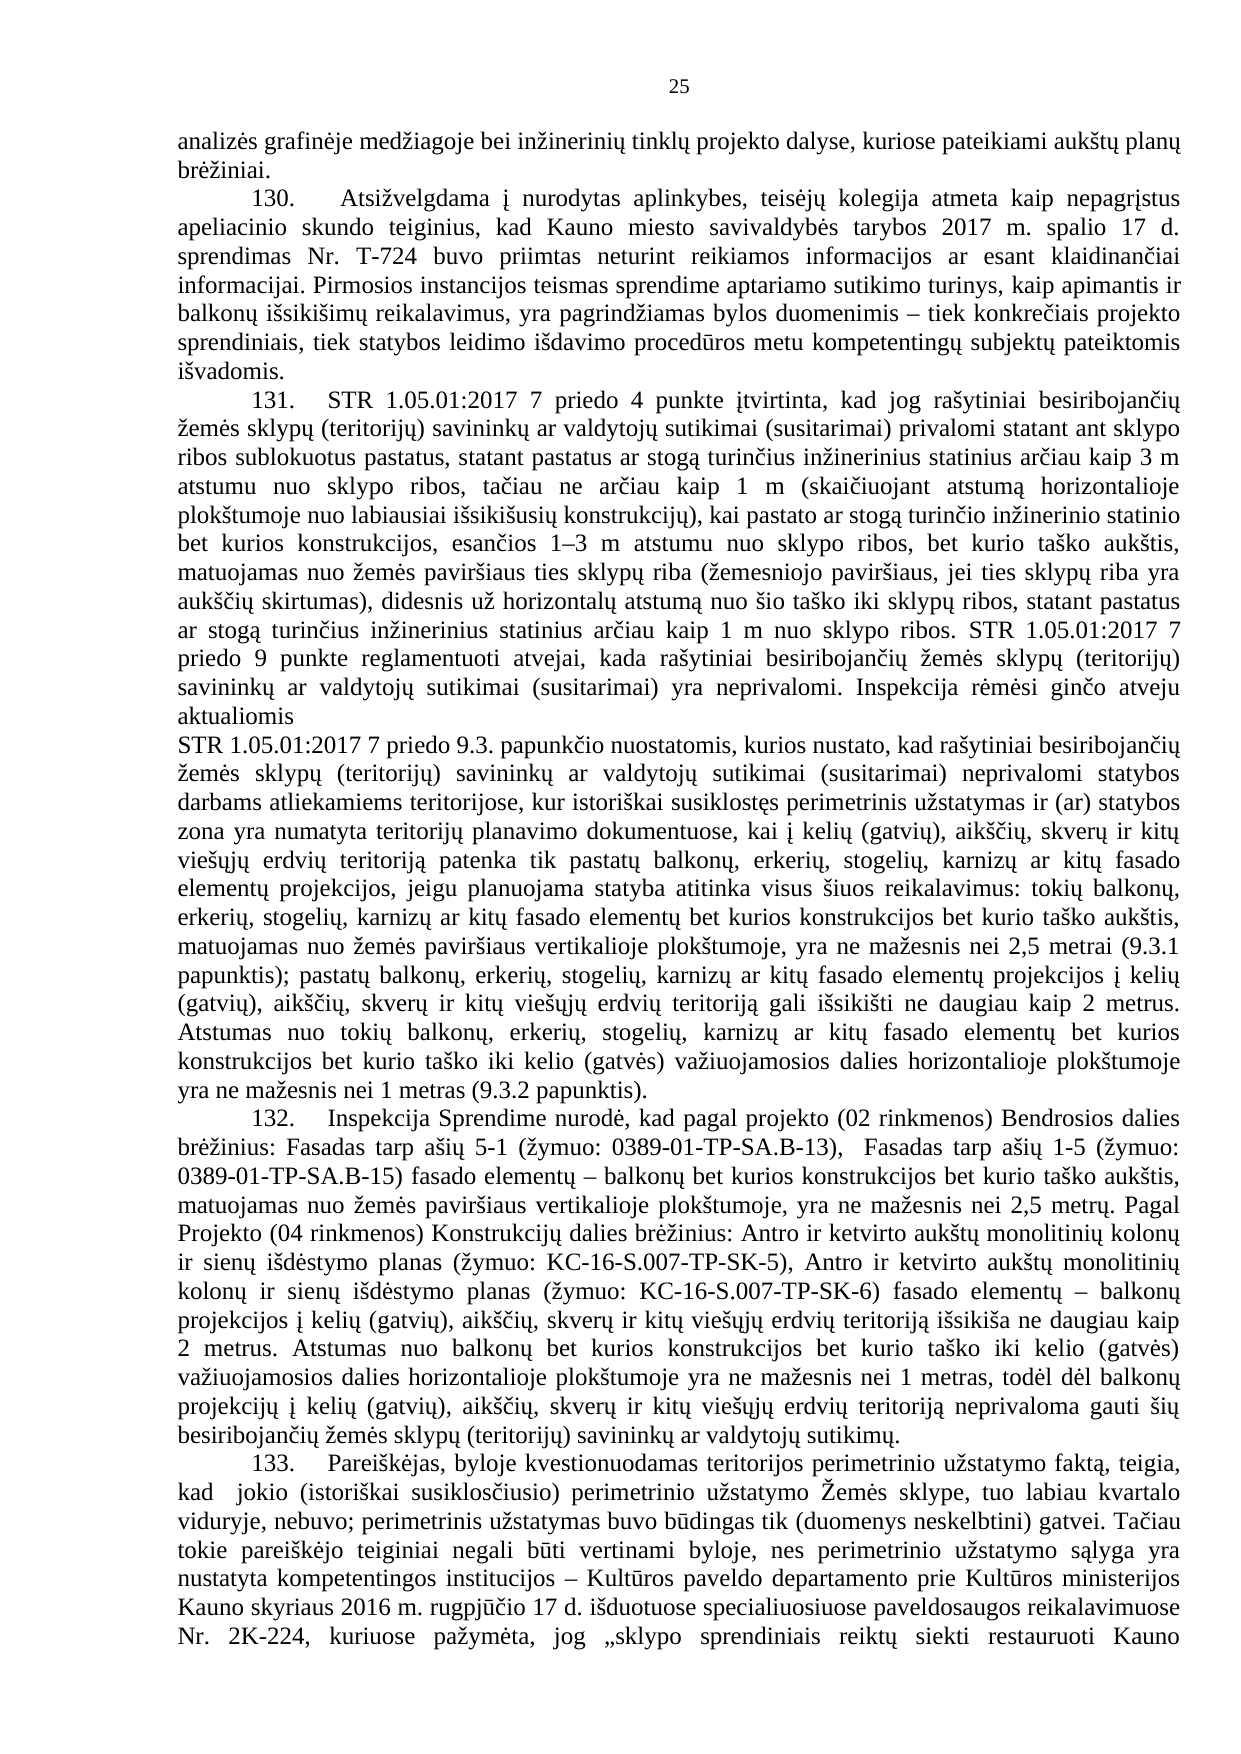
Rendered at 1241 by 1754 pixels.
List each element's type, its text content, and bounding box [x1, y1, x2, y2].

text analizės grafinėje medžiagoje bei inžinerinių tinklų projekto dalyse, kuriose pateikiami aukštų planų brėžiniai. [177, 126, 1181, 183]
text 131. STR 1.05.01:2017 7 priedo 4 punkte įtvirtinta, kad jog rašytiniai besiribojančių žemės sklypų (teritorijų) savininkų ar valdytojų sutikimai (susitarimai) privalomi statant ant sklypo ribos sublokuotus pastatus, statant pastatus ar stogą turinčius inžinerinius statinius arčiau kaip 3 m atstumu nuo sklypo ribos, tačiau ne arčiau kaip 1 m (skaičiuojant atstumą horizontalioje plokštumoje nuo labiausiai išsikišusių konstrukcijų), kai pastato ar stogą turinčio inžinerinio statinio bet kurios konstrukcijos, esančios 1–3 m atstumu nuo sklypo ribos, bet kurio taško aukštis, matuojamas nuo žemės paviršiaus ties sklypų riba (žemesniojo paviršiaus, jei ties sklypų riba yra aukščių skirtumas), didesnis už horizontalų atstumą nuo šio taško iki sklypų ribos, statant pastatus ar stogą turinčius inžinerinius statinius arčiau kaip 1 m nuo sklypo ribos. STR 1.05.01:2017 7 priedo 9 punkte reglamentuoti atvejai, kada rašytiniai besiribojančių žemės sklypų (teritorijų) savininkų ar valdytojų sutikimai (susitarimai) yra neprivalomi. Inspekcija rėmėsi ginčo atveju aktualiomis STR 1.05.01:2017 7 priedo 9.3. papunkčio nuostatomis, kurios nustato, kad rašytiniai besiribojančių žemės sklypų (teritorijų) savininkų ar valdytojų sutikimai (susitarimai) neprivalomi statybos darbams atliekamiems teritorijose, kur istoriškai susiklostęs perimetrinis užstatymas ir (ar) statybos zona yra numatyta teritorijų planavimo dokumentuose, kai į kelių (gatvių), aikščių, skverų ir kitų viešųjų erdvių teritoriją patenka tik pastatų balkonų, erkerių, stogelių, karnizų ar kitų fasado elementų projekcijos, jeigu planuojama statyba atitinka visus šiuos reikalavimus: tokių balkonų, erkerių, stogelių, karnizų ar kitų fasado elementų bet kurios konstrukcijos bet kurio taško aukštis, matuojamas nuo žemės paviršiaus vertikalioje plokštumoje, yra ne mažesnis nei 2,5 metrai (9.3.1 papunktis); pastatų balkonų, erkerių, stogelių, karnizų ar kitų fasado elementų projekcijos į kelių (gatvių), aikščių, skverų ir kitų viešųjų erdvių teritoriją gali išsikišti ne daugiau kaip 2 metrus. Atstumas nuo tokių balkonų, erkerių, stogelių, karnizų ar kitų fasado elementų bet kurios konstrukcijos bet kurio taško iki kelio (gatvės) važiuojamosios dalies horizontalioje plokštumoje yra ne mažesnis nei 1 metras (9.3.2 papunktis). [177, 385, 1181, 1103]
text 132. Inspekcija Sprendime nurodė, kad pagal projekto (02 rinkmenos) Bendrosios dalies brėžinius: Fasadas tarp ašių 5-1 (žymuo: 0389-01-TP-SA.B-13), Fasadas tarp ašių 1-5 (žymuo: 0389-01-TP-SA.B-15) fasado elementų – balkonų bet kurios konstrukcijos bet kurio taško aukštis, matuojamas nuo žemės paviršiaus vertikalioje plokštumoje, yra ne mažesnis nei 2,5 metrų. Pagal Projekto (04 rinkmenos) Konstrukcijų dalies brėžinius: Antro ir ketvirto aukštų monolitinių kolonų ir sienų išdėstymo planas (žymuo: KC-16-S.007-TP-SK-5), Antro ir ketvirto aukštų monolitinių kolonų ir sienų išdėstymo planas (žymuo: KC-16-S.007-TP-SK-6) fasado elementų – balkonų projekcijos į kelių (gatvių), aikščių, skverų ir kitų viešųjų erdvių teritoriją išsikiša ne daugiau kaip 2 metrus. Atstumas nuo balkonų bet kurios konstrukcijos bet kurio taško iki kelio (gatvės) važiuojamosios dalies horizontalioje plokštumoje yra ne mažesnis nei 1 metras, todėl dėl balkonų projekcijų į kelių (gatvių), aikščių, skverų ir kitų viešųjų erdvių teritoriją neprivaloma gauti šių besiribojančių žemės sklypų (teritorijų) savininkų ar valdytojų sutikimų. [177, 1103, 1181, 1448]
text 133. Pareiškėjas, byloje kvestionuodamas teritorijos perimetrinio užstatymo faktą, teigia, kad jokio (istoriškai susiklosčiusio) perimetrinio užstatymo Žemės sklype, tuo labiau kvartalo viduryje, nebuvo; perimetrinis užstatymas buvo būdingas tik (duomenys neskelbtini) gatvei. Tačiau tokie pareiškėjo teiginiai negali būti vertinami byloje, nes perimetrinio užstatymo sąlyga yra nustatyta kompetentingos institucijos – Kultūros paveldo departamento prie Kultūros ministerijos Kauno skyriaus 2016 m. rugpjūčio 17 d. išduotuose specialiuosiuose paveldosaugos reikalavimuose Nr. 2K-224, kuriuose pažymėta, jog „sklypo sprendiniais reiktų siekti restauruoti Kauno [177, 1448, 1181, 1650]
text 130. Atsižvelgdama į nurodytas aplinkybes, teisėjų kolegija atmeta kaip nepagrįstus apeliacinio skundo teiginius, kad Kauno miesto savivaldybės tarybos 2017 m. spalio 17 d. sprendimas Nr. T-724 buvo priimtas neturint reikiamos informacijos ar esant klaidinančiai informacijai. Pirmosios instancijos teismas sprendime aptariamo sutikimo turinys, kaip apimantis ir balkonų išsikišimų reikalavimus, yra pagrindžiamas bylos duomenimis – tiek konkrečiais projekto sprendiniais, tiek statybos leidimo išdavimo procedūros metu kompetentingų subjektų pateiktomis išvadomis. [177, 183, 1181, 385]
